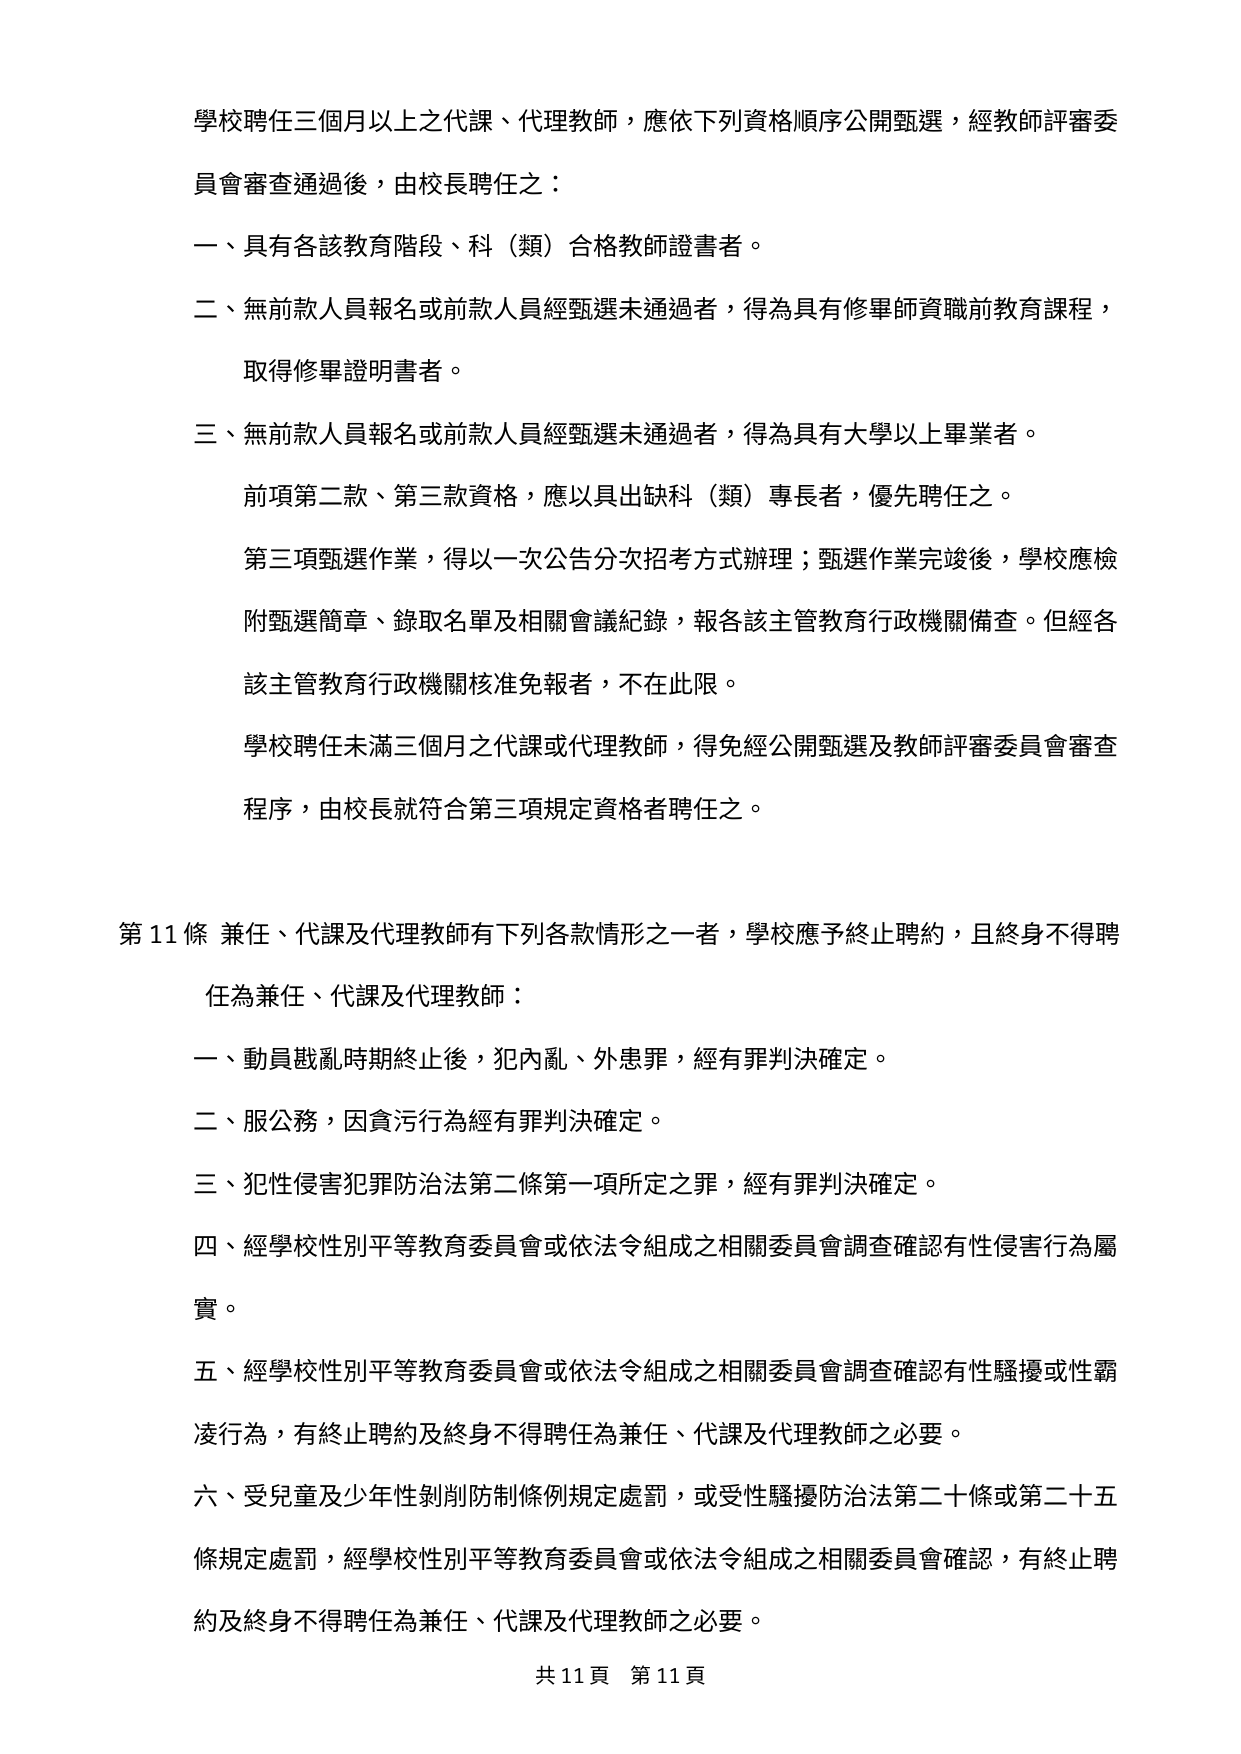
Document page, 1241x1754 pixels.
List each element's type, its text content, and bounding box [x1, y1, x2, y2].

text 第11條 兼任、代課及代理教師有下列各款情形之一者，學校應予終止聘約，且終身不得聘任為兼任、代課及代理教師： [118, 891, 1122, 1016]
text 第三項甄選作業，得以一次公告分次招考方式辦理；甄選作業完竣後，學校應檢附甄選簡章、錄取名單及相關會議紀錄，報各該主管教育行政機關備查。但經各該主管教育行政機關核准免報者，不在此限。 [243, 516, 1122, 703]
text 三、犯性侵害犯罪防治法第二條第一項所定之罪，經有罪判決確定。 [193, 1141, 1122, 1203]
text 六、受兒童及少年性剝削防制條例規定處罰，或受性騷擾防治法第二十條或第二十五條規定處罰，經學校性別平等教育委員會或依法令組成之相關委員會確認，有終止聘約及終身不得聘任為兼任、代課及代理教師之必要。 [193, 1453, 1122, 1641]
text 一、動員戡亂時期終止後，犯內亂、外患罪，經有罪判決確定。 [193, 1016, 1122, 1078]
text 五、經學校性別平等教育委員會或依法令組成之相關委員會調查確認有性騷擾或性霸凌行為，有終止聘約及終身不得聘任為兼任、代課及代理教師之必要。 [193, 1328, 1122, 1453]
text 前項第二款、第三款資格，應以具出缺科（類）專長者，優先聘任之。 [243, 453, 1122, 516]
text 二、服公務，因貪污行為經有罪判決確定。 [193, 1078, 1122, 1141]
text 四、經學校性別平等教育委員會或依法令組成之相關委員會調查確認有性侵害行為屬實。 [193, 1203, 1122, 1328]
text 學校聘任未滿三個月之代課或代理教師，得免經公開甄選及教師評審委員會審查程序，由校長就符合第三項規定資格者聘任之。 [243, 703, 1122, 828]
text 二、無前款人員報名或前款人員經甄選未通過者，得為具有修畢師資職前教育課程，取得修畢證明書者。 [193, 266, 1122, 391]
text 三、無前款人員報名或前款人員經甄選未通過者，得為具有大學以上畢業者。 [193, 391, 1122, 453]
text 一、具有各該教育階段、科（類）合格教師證書者。 [193, 203, 1122, 266]
text 學校聘任三個月以上之代課、代理教師，應依下列資格順序公開甄選，經教師評審委員會審查通過後，由校長聘任之： [193, 78, 1122, 203]
